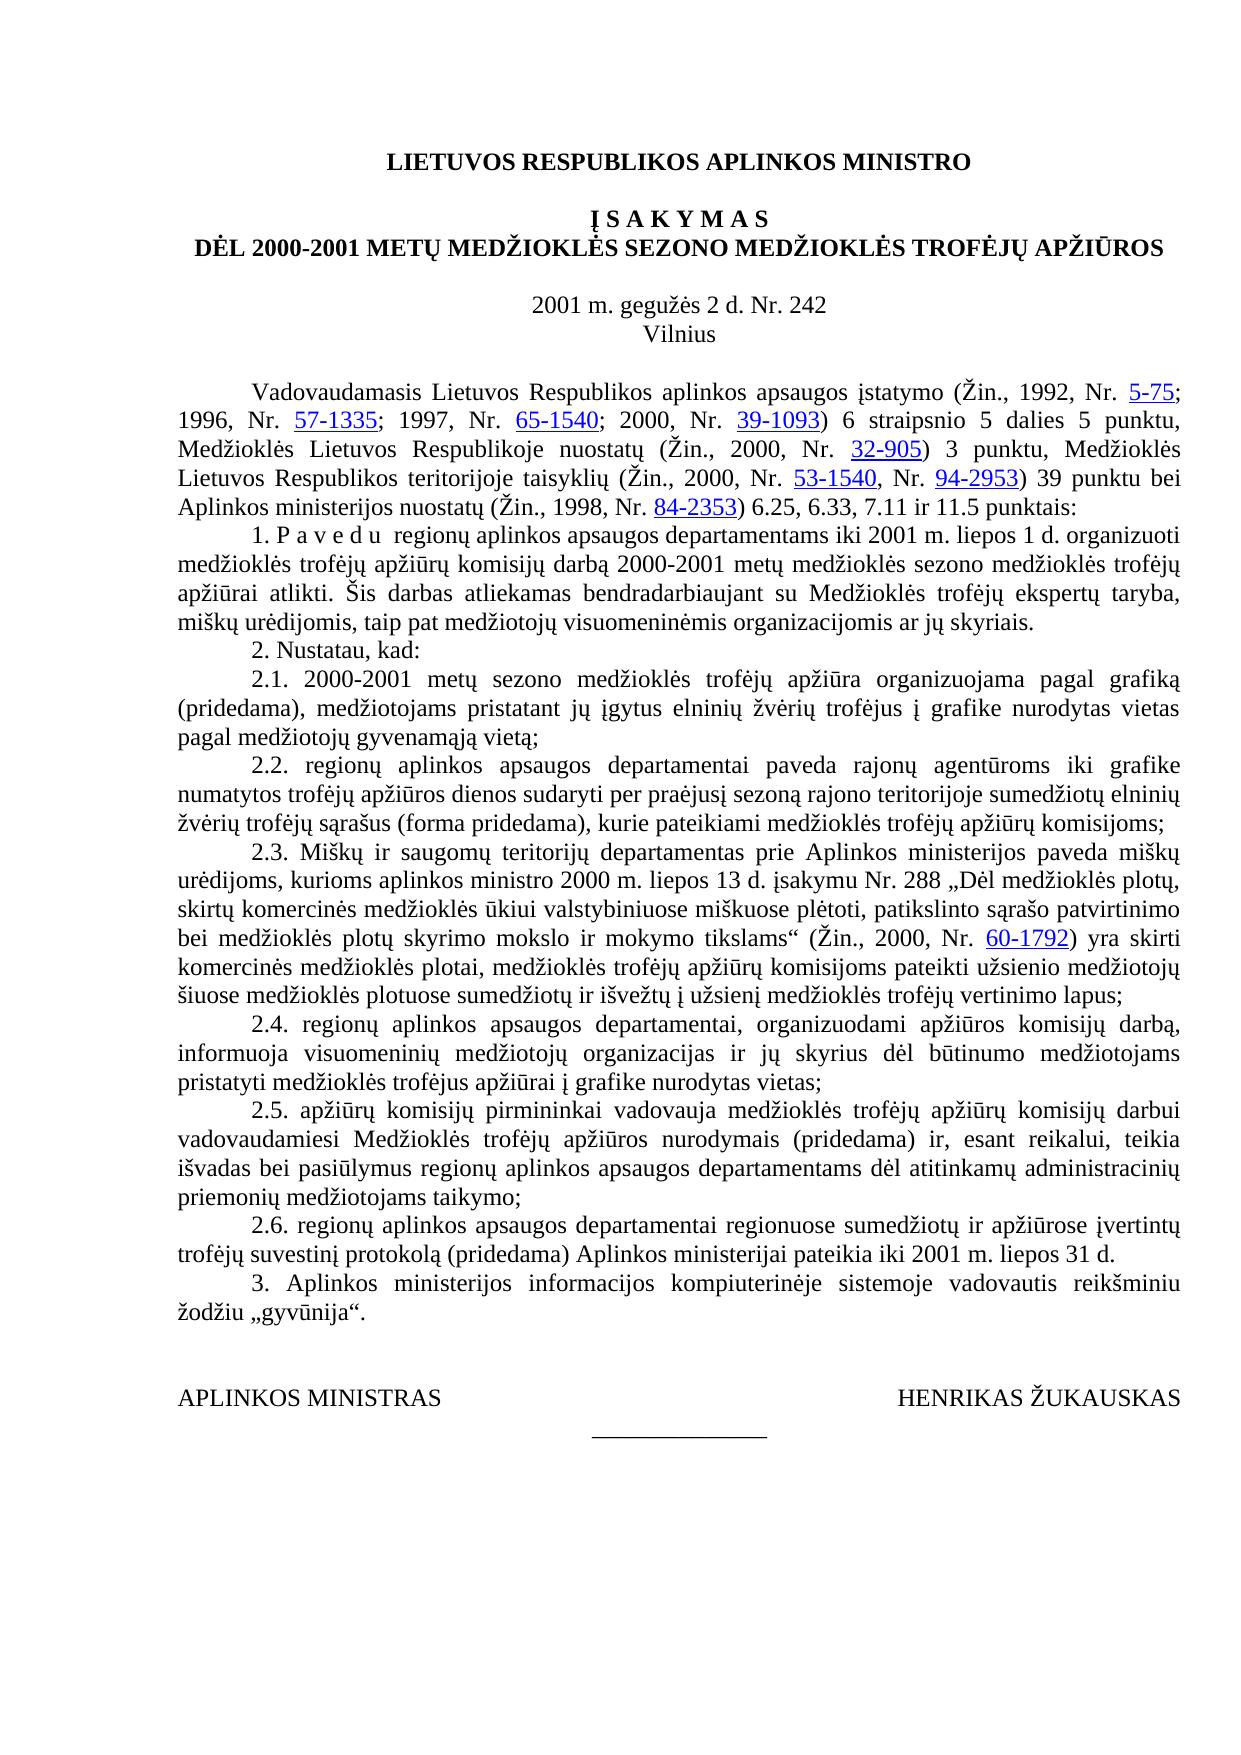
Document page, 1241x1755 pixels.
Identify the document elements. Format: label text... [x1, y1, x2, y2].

text APLINKOS MINISTRAS HENRIKAS ŽUKAUSKAS [177, 1383, 1181, 1412]
text 2.4. regionų aplinkos apsaugos departamentai, organizuodami apžiūros komisijų darbą, informuoja visuomeninių medžiotojų organizacijas ir jų skyrius dėl būtinumo medžiotojams pristatyti medžioklės trofėjus apžiūrai į grafike nurodytas vietas; [177, 1009, 1181, 1096]
text 1. Pavedu regionų aplinkos apsaugos departamentams iki 2001 m. liepos 1 d. organizuoti medžioklės trofėjų apžiūrų komisijų darbą 2000-2001 metų medžioklės sezono medžioklės trofėjų apžiūrai atlikti. Šis darbas atliekamas bendradarbiaujant su Medžioklės trofėjų ekspertų taryba, miškų urėdijomis, taip pat medžiotojų visuomeninėmis organizacijomis ar jų skyriais. [177, 521, 1181, 636]
text 2.3. Miškų ir saugomų teritorijų departamentas prie Aplinkos ministerijos paveda miškų urėdijoms, kurioms aplinkos ministro 2000 m. liepos 13 d. įsakymu Nr. 288 „Dėl medžioklės plotų, skirtų komercinės medžioklės ūkiui valstybiniuose miškuose plėtoti, patikslinto sąrašo patvirtinimo bei medžioklės plotų skyrimo mokslo ir mokymo tikslams“ (Žin., 2000, Nr. 60-1792) yra skirti komercinės medžioklės plotai, medžioklės trofėjų apžiūrų komisijoms pateikti užsienio medžiotojų šiuose medžioklės plotuose sumedžiotų ir išvežtų į užsienį medžioklės trofėjų vertinimo lapus; [177, 837, 1181, 1009]
text DĖL 2000-2001 METŲ MEDŽIOKLĖS SEZONO MEDŽIOKLĖS TROFĖJŲ APŽIŪROS [177, 233, 1181, 262]
text 2.6. regionų aplinkos apsaugos departamentai regionuose sumedžiotų ir apžiūrose įvertintų trofėjų suvestinį protokolą (pridedama) Aplinkos ministerijai pateikia iki 2001 m. liepos 31 d. [177, 1211, 1181, 1268]
text Vadovaudamasis Lietuvos Respublikos aplinkos apsaugos įstatymo (Žin., 1992, Nr. 5-75; 1996, Nr. 57-1335; 1997, Nr. 65-1540; 2000, Nr. 39-1093) 6 straipsnio 5 dalies 5 punktu, Medžioklės Lietuvos Respublikoje nuostatų (Žin., 2000, Nr. 32-905) 3 punktu, Medžioklės Lietuvos Respublikos teritorijoje taisyklių (Žin., 2000, Nr. 53-1540, Nr. 94-2953) 39 punktu bei Aplinkos ministerijos nuostatų (Žin., 1998, Nr. 84-2353) 6.25, 6.33, 7.11 ir 11.5 punktais: [177, 377, 1181, 521]
text Vilnius [177, 319, 1181, 348]
text 2.5. apžiūrų komisijų pirmininkai vadovauja medžioklės trofėjų apžiūrų komisijų darbui vadovaudamiesi Medžioklės trofėjų apžiūros nurodymais (pridedama) ir, esant reikalui, teikia išvadas bei pasiūlymus regionų aplinkos apsaugos departamentams dėl atitinkamų administracinių priemonių medžiotojams taikymo; [177, 1096, 1181, 1211]
text 2. Nustatau, kad: [177, 636, 1181, 664]
text 2001 m. gegužės 2 d. Nr. 242 [177, 291, 1181, 319]
text LIETUVOS RESPUBLIKOS APLINKOS MINISTRO [177, 147, 1181, 176]
text 2.1. 2000-2001 metų sezono medžioklės trofėjų apžiūra organizuojama pagal grafiką (pridedama), medžiotojams pristatant jų įgytus elninių žvėrių trofėjus į grafike nurodytas vietas pagal medžiotojų gyvenamąją vietą; [177, 664, 1181, 751]
text 2.2. regionų aplinkos apsaugos departamentai paveda rajonų agentūroms iki grafike numatytos trofėjų apžiūros dienos sudaryti per praėjusį sezoną rajono teritorijoje sumedžiotų elninių žvėrių trofėjų sąrašus (forma pridedama), kurie pateikiami medžioklės trofėjų apžiūrų komisijoms; [177, 751, 1181, 837]
text ĮSAKYMAS [177, 204, 1181, 233]
text ______________ [177, 1412, 1181, 1441]
text 3. Aplinkos ministerijos informacijos kompiuterinėje sistemoje vadovautis reikšminiu žodžiu „gyvūnija“. [177, 1268, 1181, 1326]
